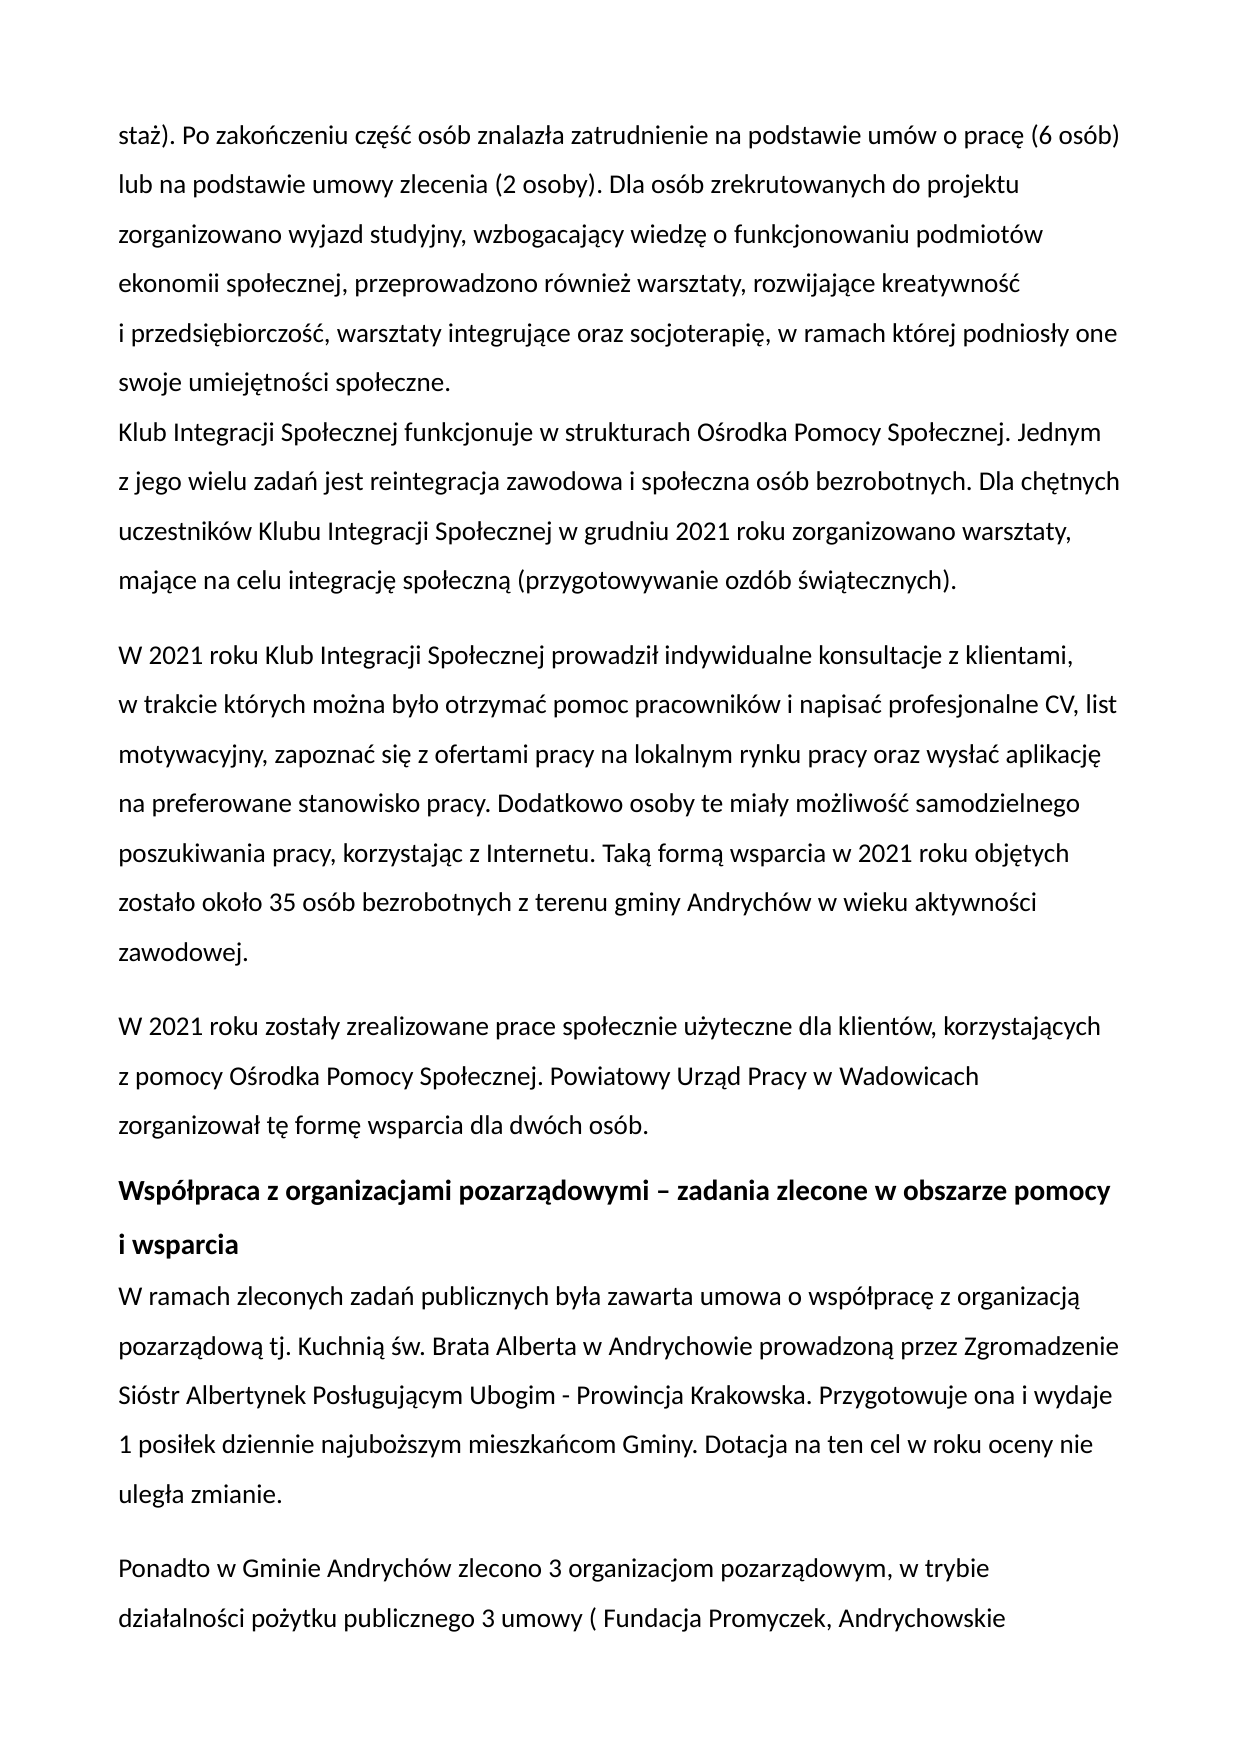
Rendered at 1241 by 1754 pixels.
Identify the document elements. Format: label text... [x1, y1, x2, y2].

text W 2021 roku zostały zrealizowane prace społecznie użyteczne dla klientów, korzystających z pomocy Ośrodka Pomocy Społecznej. Powiatowy Urząd Pracy w Wadowicach zorganizował tę formę wsparcia dla dwóch osób. [118, 1009, 1122, 1141]
subtitle Współpraca z organizacjami pozarządowymi – zadania zlecone w obszarze pomocy i wsparcia [118, 1172, 1122, 1261]
text W 2021 roku Klub Integracji Społecznej prowadził indywidualne konsultacje z klientami, w trakcie których można było otrzymać pomoc pracowników i napisać profesjonalne CV, list motywacyjny, zapoznać się z ofertami pracy na lokalnym rynku pracy oraz wysłać aplikację na preferowane stanowisko pracy. Dodatkowo osoby te miały możliwość samodzielnego poszukiwania pracy, korzystając z Internetu. Taką formą wsparcia w 2021 roku objętych zostało około 35 osób bezrobotnych z terenu gminy Andrychów w wieku aktywności zawodowej. [118, 638, 1122, 968]
text W ramach zleconych zadań publicznych była zawarta umowa o współpracę z organizacją pozarządową tj. Kuchnią św. Brata Alberta w Andrychowie prowadzoną przez Zgromadzenie Sióstr Albertynek Posługującym Ubogim - Prowincja Krakowska. Przygotowuje ona i wydaje 1 posiłek dziennie najuboższym mieszkańcom Gminy. Dotacja na ten cel w roku oceny nie uległa zmianie. [118, 1279, 1122, 1510]
text staż). Po zakończeniu część osób znalazła zatrudnienie na podstawie umów o pracę (6 osób) lub na podstawie umowy zlecenia (2 osoby). Dla osób zrekrutowanych do projektu zorganizowano wyjazd studyjny, wzbogacający wiedzę o funkcjonowaniu podmiotów ekonomii społecznej, przeprowadzono również warsztaty, rozwijające kreatywność i przedsiębiorczość, warsztaty integrujące oraz socjoterapię, w ramach której podniosły one swoje umiejętności społeczne. [118, 118, 1122, 398]
text Klub Integracji Społecznej funkcjonuje w strukturach Ośrodka Pomocy Społecznej. Jednym z jego wielu zadań jest reintegracja zawodowa i społeczna osób bezrobotnych. Dla chętnych uczestników Klubu Integracji Społecznej w grudniu 2021 roku zorganizowano warsztaty, mające na celu integrację społeczną (przygotowywanie ozdób świątecznych). [118, 415, 1122, 596]
text Ponadto w Gminie Andrychów zlecono 3 organizacjom pozarządowym, w trybie działalności pożytku publicznego 3 umowy ( Fundacja Promyczek, Andrychowskie [118, 1552, 1122, 1634]
